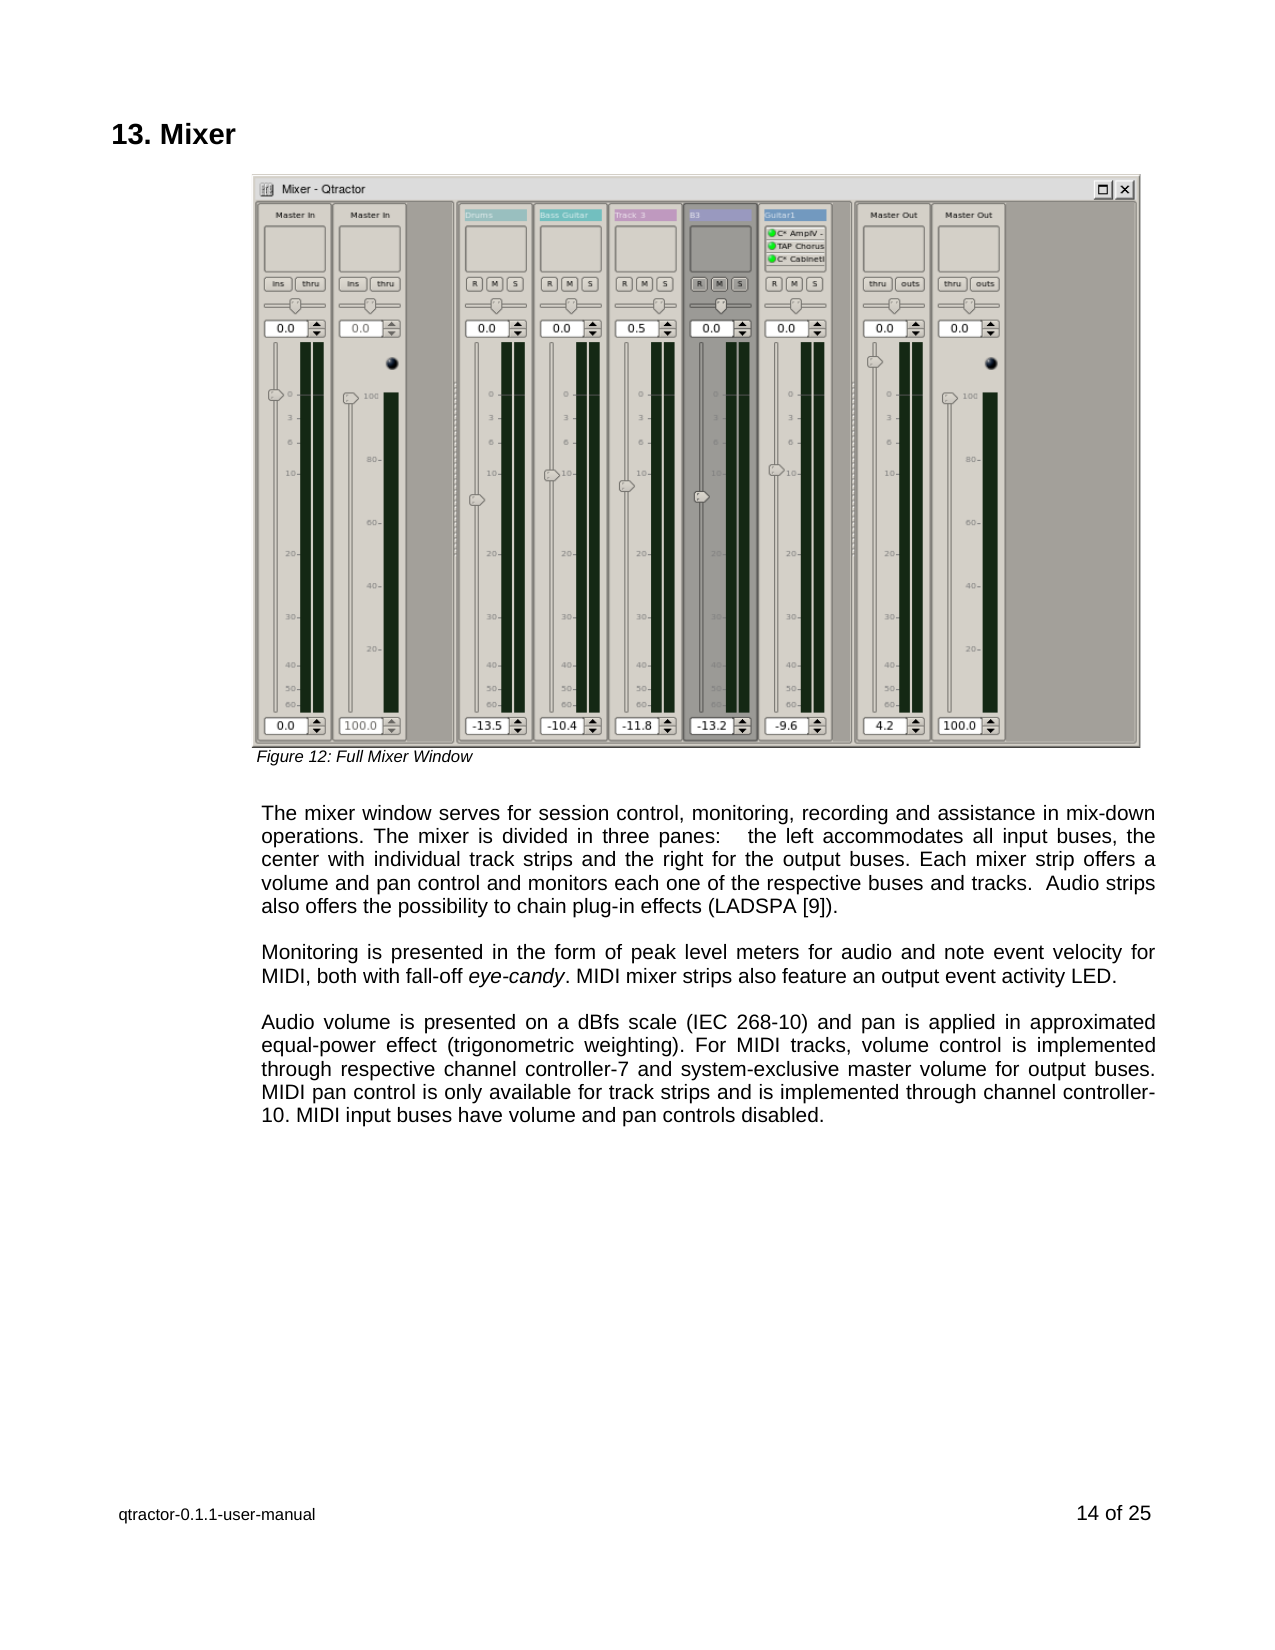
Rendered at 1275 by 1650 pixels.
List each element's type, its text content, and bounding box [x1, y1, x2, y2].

text The mixer window serves for session control, monitoring, recording and assistance in mix-down operations. The mixer is divided in three panes: the left accommodates all input buses, the center with individual track strips and the right for the output buses. Each mixer strip offers a volume and pan control and monitors each one of the respective buses and tracks. Audio strips also offers the possibility to chain plug-in effects (LADSPA [9]). [261, 802, 1157, 918]
text Figure 12: Full Mixer Window [111, 175, 1157, 766]
text Monitoring is presented in the form of peak level meters for audio and note event velocity for MIDI, both with fall-off eye-candy. MIDI mixer strips also feature an output event activity LED. [261, 941, 1157, 987]
text Audio volume is presented on a dBfs scale (IEC 268-10) and pan is applied in approximated equal-power effect (trigonometric weighting). For MIDI tracks, volume control is implemented through respective channel controller-7 and system-exclusive master volume for output buses. MIDI pan control is only available for track strips and is implemented through channel controller-10. MIDI input buses have volume and pan controls disabled. [261, 1011, 1157, 1127]
subtitle 13. Mixer [111, 118, 1157, 151]
picture [251, 174, 1141, 748]
